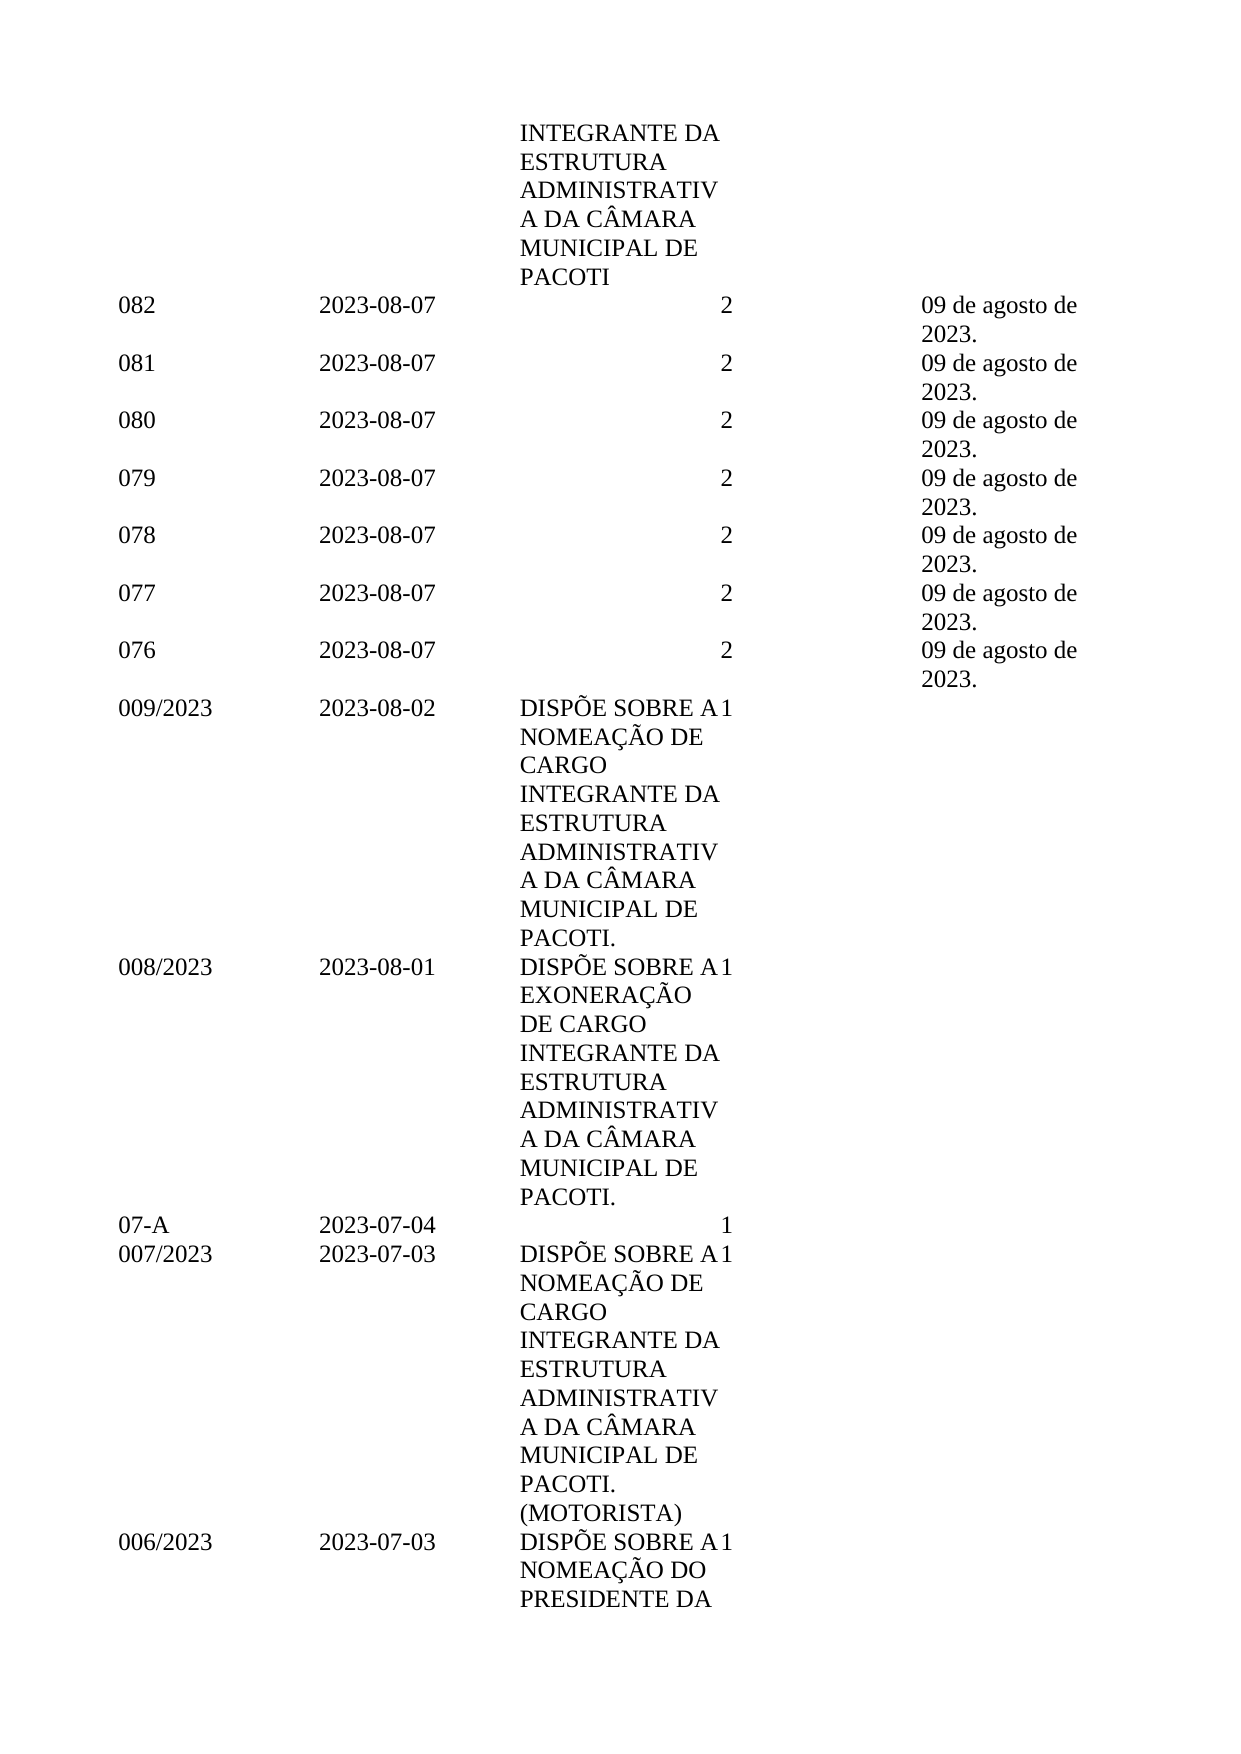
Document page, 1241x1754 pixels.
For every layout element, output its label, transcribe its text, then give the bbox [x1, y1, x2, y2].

table_cell [921, 952, 1122, 1211]
table_cell [118, 118, 319, 291]
table_cell [520, 578, 720, 636]
table_cell 080 [118, 406, 319, 463]
table_cell 2023-08-01 [319, 952, 519, 1211]
table_cell 09 de agosto de 2023. [921, 406, 1122, 463]
table_cell [520, 521, 720, 578]
table_cell 077 [118, 578, 319, 636]
table_cell 1 [720, 952, 921, 1211]
table_cell 1 [720, 1527, 921, 1613]
table_cell 2023-07-03 [319, 1239, 519, 1527]
table_cell [520, 348, 720, 406]
table_cell 076 [118, 636, 319, 693]
table_cell 2 [720, 521, 921, 578]
table_cell 2023-08-07 [319, 291, 519, 348]
table_cell 006/2023 [118, 1527, 319, 1613]
table_cell 2023-07-03 [319, 1527, 519, 1613]
table_cell 2 [720, 463, 921, 521]
table_cell 078 [118, 521, 319, 578]
table_cell 2023-08-07 [319, 578, 519, 636]
table_cell [921, 693, 1122, 952]
table_cell 2 [720, 636, 921, 693]
table_cell DISPÕE SOBRE A NOMEAÇÃO DE CARGO INTEGRANTE DA ESTRUTURA ADMINISTRATIVA DA CÂMARA MUNICIPAL DE PACOTI. [520, 693, 720, 952]
table_cell INTEGRANTE DA ESTRUTURA ADMINISTRATIVA DA CÂMARA MUNICIPAL DE PACOTI [520, 118, 720, 291]
table_cell 2023-08-07 [319, 348, 519, 406]
table_cell 079 [118, 463, 319, 521]
table_cell 008/2023 [118, 952, 319, 1211]
table_cell 2 [720, 291, 921, 348]
table_cell 081 [118, 348, 319, 406]
table_cell [921, 1527, 1122, 1613]
table_cell 2023-08-07 [319, 636, 519, 693]
table_cell [520, 463, 720, 521]
table_cell 2 [720, 578, 921, 636]
table_cell 009/2023 [118, 693, 319, 952]
table_cell 1 [720, 1211, 921, 1239]
table_cell 082 [118, 291, 319, 348]
table_cell DISPÕE SOBRE A EXONERAÇÃO DE CARGO INTEGRANTE DA ESTRUTURA ADMINISTRATIVA DA CÂMARA MUNICIPAL DE PACOTI. [520, 952, 720, 1211]
table_cell [921, 118, 1122, 291]
table_cell 2023-07-04 [319, 1211, 519, 1239]
table_cell 2023-08-07 [319, 521, 519, 578]
table_cell [520, 406, 720, 463]
table_cell 07-A [118, 1211, 319, 1239]
table_cell [319, 118, 519, 291]
table_cell 09 de agosto de 2023. [921, 291, 1122, 348]
table_cell [520, 1211, 720, 1239]
table_cell 2023-08-02 [319, 693, 519, 952]
table_cell 09 de agosto de 2023. [921, 578, 1122, 636]
table_cell 1 [720, 693, 921, 952]
table_cell DISPÕE SOBRE A NOMEAÇÃO DO PRESIDENTE DA [520, 1527, 720, 1613]
table_cell [520, 291, 720, 348]
table_cell 2023-08-07 [319, 406, 519, 463]
table_cell DISPÕE SOBRE A NOMEAÇÃO DE CARGO INTEGRANTE DA ESTRUTURA ADMINISTRATIVA DA CÂMARA MUNICIPAL DE PACOTI. (MOTORISTA) [520, 1239, 720, 1527]
table_cell 007/2023 [118, 1239, 319, 1527]
table_cell [921, 1211, 1122, 1239]
table_cell 09 de agosto de 2023. [921, 521, 1122, 578]
table_cell 1 [720, 1239, 921, 1527]
table_cell 2023-08-07 [319, 463, 519, 521]
table_cell 09 de agosto de 2023. [921, 348, 1122, 406]
table_cell 09 de agosto de 2023. [921, 636, 1122, 693]
table_cell [520, 636, 720, 693]
table_cell 09 de agosto de 2023. [921, 463, 1122, 521]
table_cell 2 [720, 406, 921, 463]
table_cell [921, 1239, 1122, 1527]
table_cell [720, 118, 921, 291]
table_cell 2 [720, 348, 921, 406]
